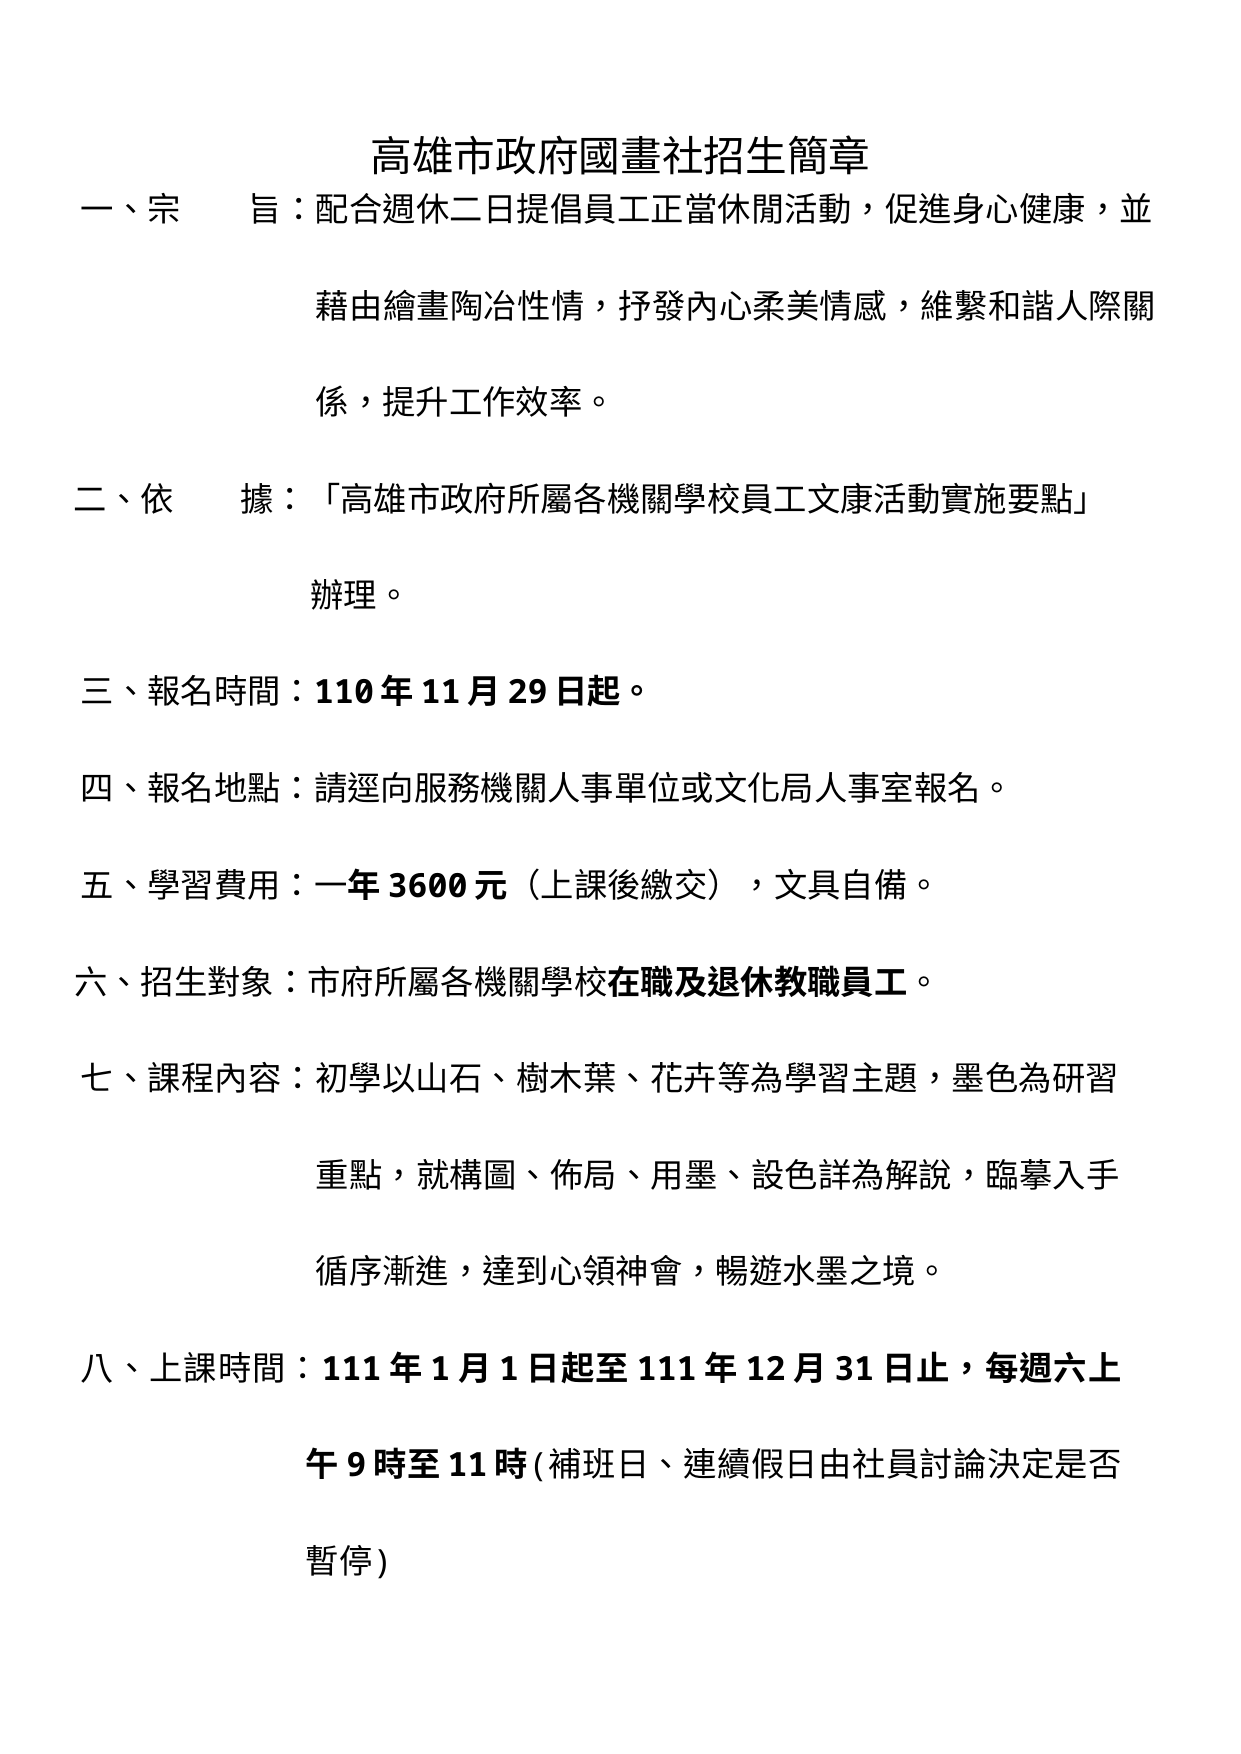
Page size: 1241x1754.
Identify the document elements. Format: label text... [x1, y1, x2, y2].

text 高雄市政府國畫社招生簡章 [118, 123, 1122, 183]
text 八、上課時間：111年1月1日起至111年12月31日止，每週六上午9時至11時(補班日、連續假日由社員討論決定是否暫停) [81, 1341, 1122, 1583]
text 二、依 據：「高雄市政府所屬各機關學校員工文康活動實施要點」辦理。 [74, 472, 1122, 617]
text 四、報名地點：請逕向服務機關人事單位或文化局人事室報名。 [81, 762, 1122, 810]
text 五、學習費用：一年3600元（上課後繳交），文具自備。 [81, 859, 1122, 907]
text 六、招生對象：市府所屬各機關學校在職及退休教職員工。 [74, 956, 1122, 1004]
text 三、報名時間：110年11月29日起。 [81, 665, 1122, 714]
text 七、課程內容：初學以山石、樹木葉、花卉等為學習主題，墨色為研習重點，就構圖、佈局、用墨、設色詳為解說，臨摹入手循序漸進，達到心領神會，暢遊水墨之境。 [81, 1052, 1122, 1293]
text 一、宗 旨：配合週休二日提倡員工正當休閒活動，促進身心健康，並藉由繪畫陶冶性情，抒發內心柔美情感，維繫和諧人際關係，提升工作效率。 [81, 183, 1157, 424]
